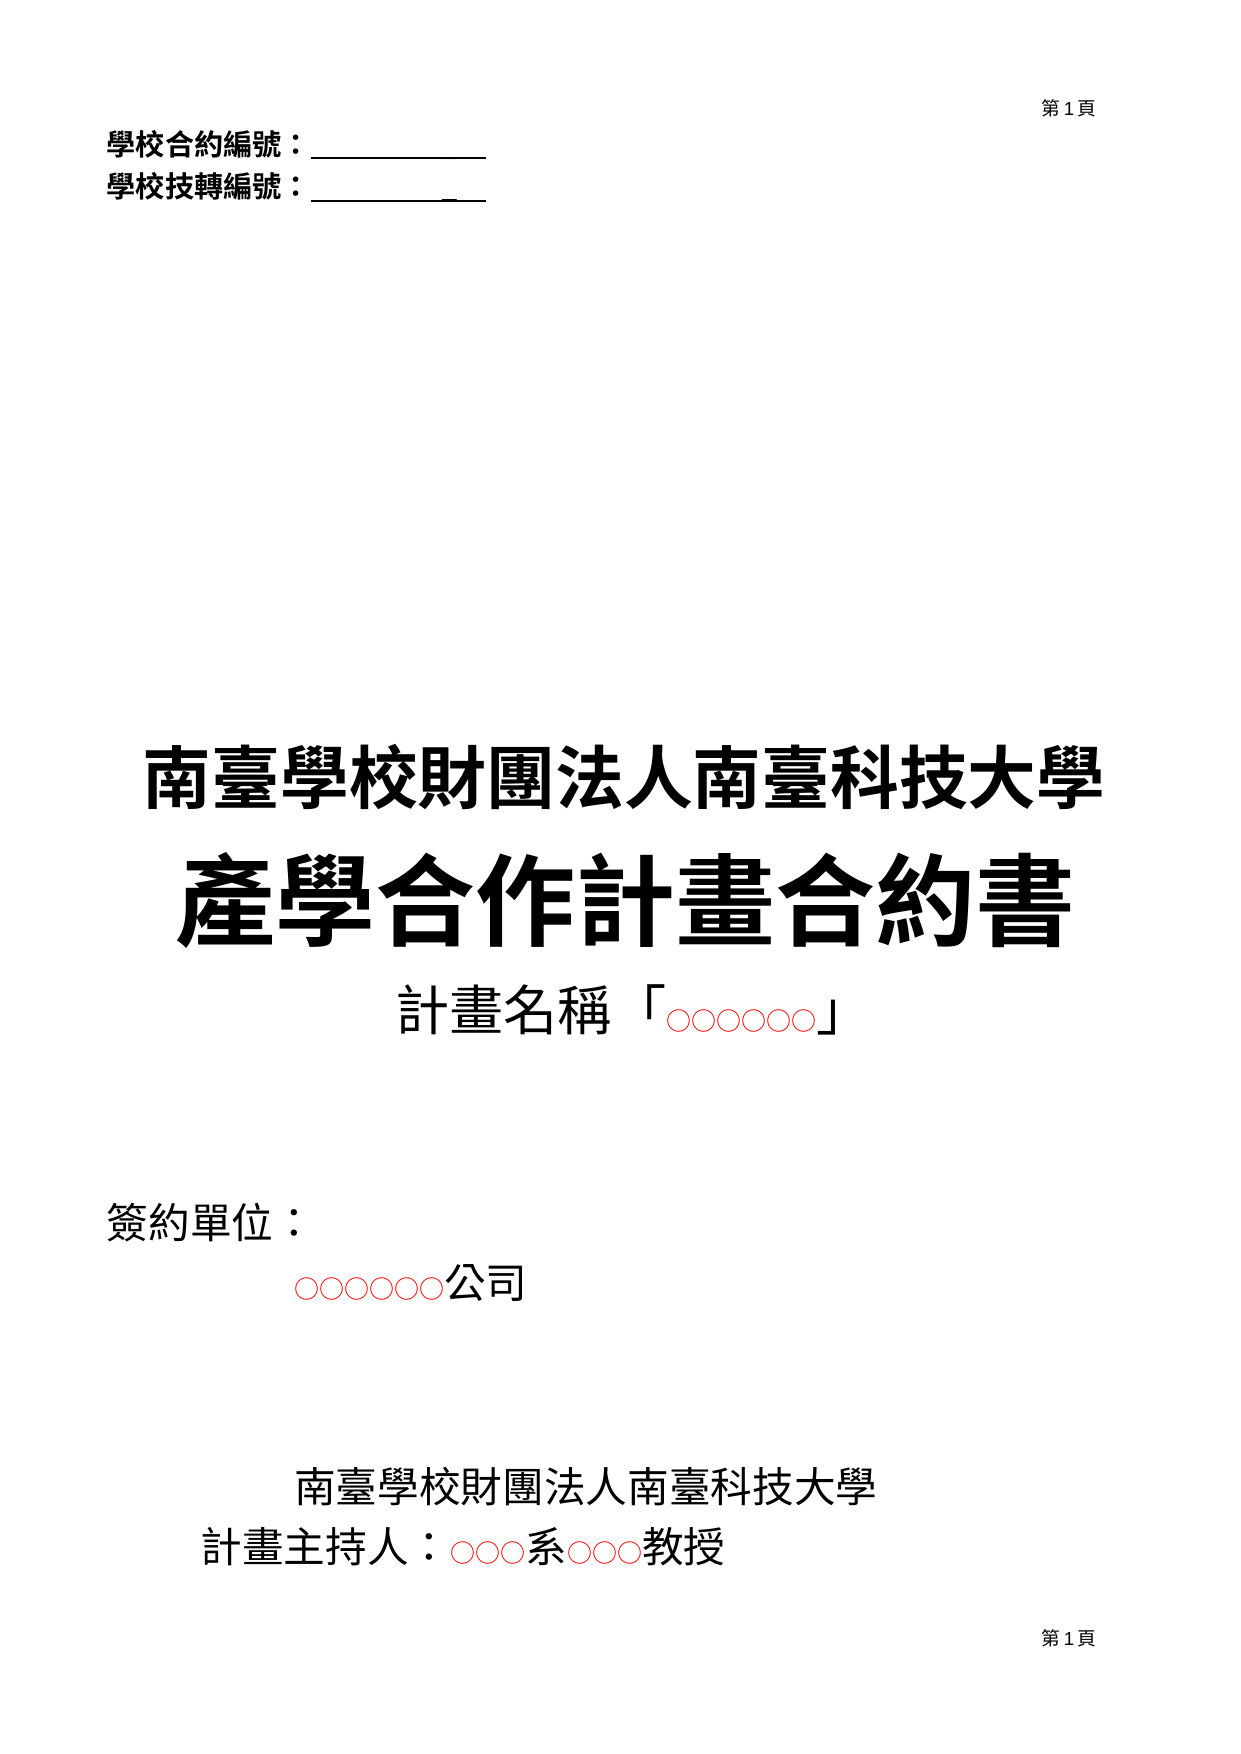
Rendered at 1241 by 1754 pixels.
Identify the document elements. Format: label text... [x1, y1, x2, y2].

text 學校合約編號： _ [106, 121, 1134, 163]
text 計畫主持人：○○○系○○○教授 [106, 1514, 1134, 1575]
text 簽約單位： [106, 1190, 1134, 1250]
text ○○○○○○公司 [106, 1250, 1134, 1310]
text 產學合作計畫合約書 [106, 823, 1134, 968]
text 南臺學校財團法人南臺科技大學 [106, 723, 1134, 823]
text 南臺學校財團法人南臺科技大學 [106, 1454, 1134, 1514]
text 學校技轉編號： _ [106, 163, 1134, 206]
text 計畫名稱「○○○○○○」 [106, 968, 1134, 1046]
